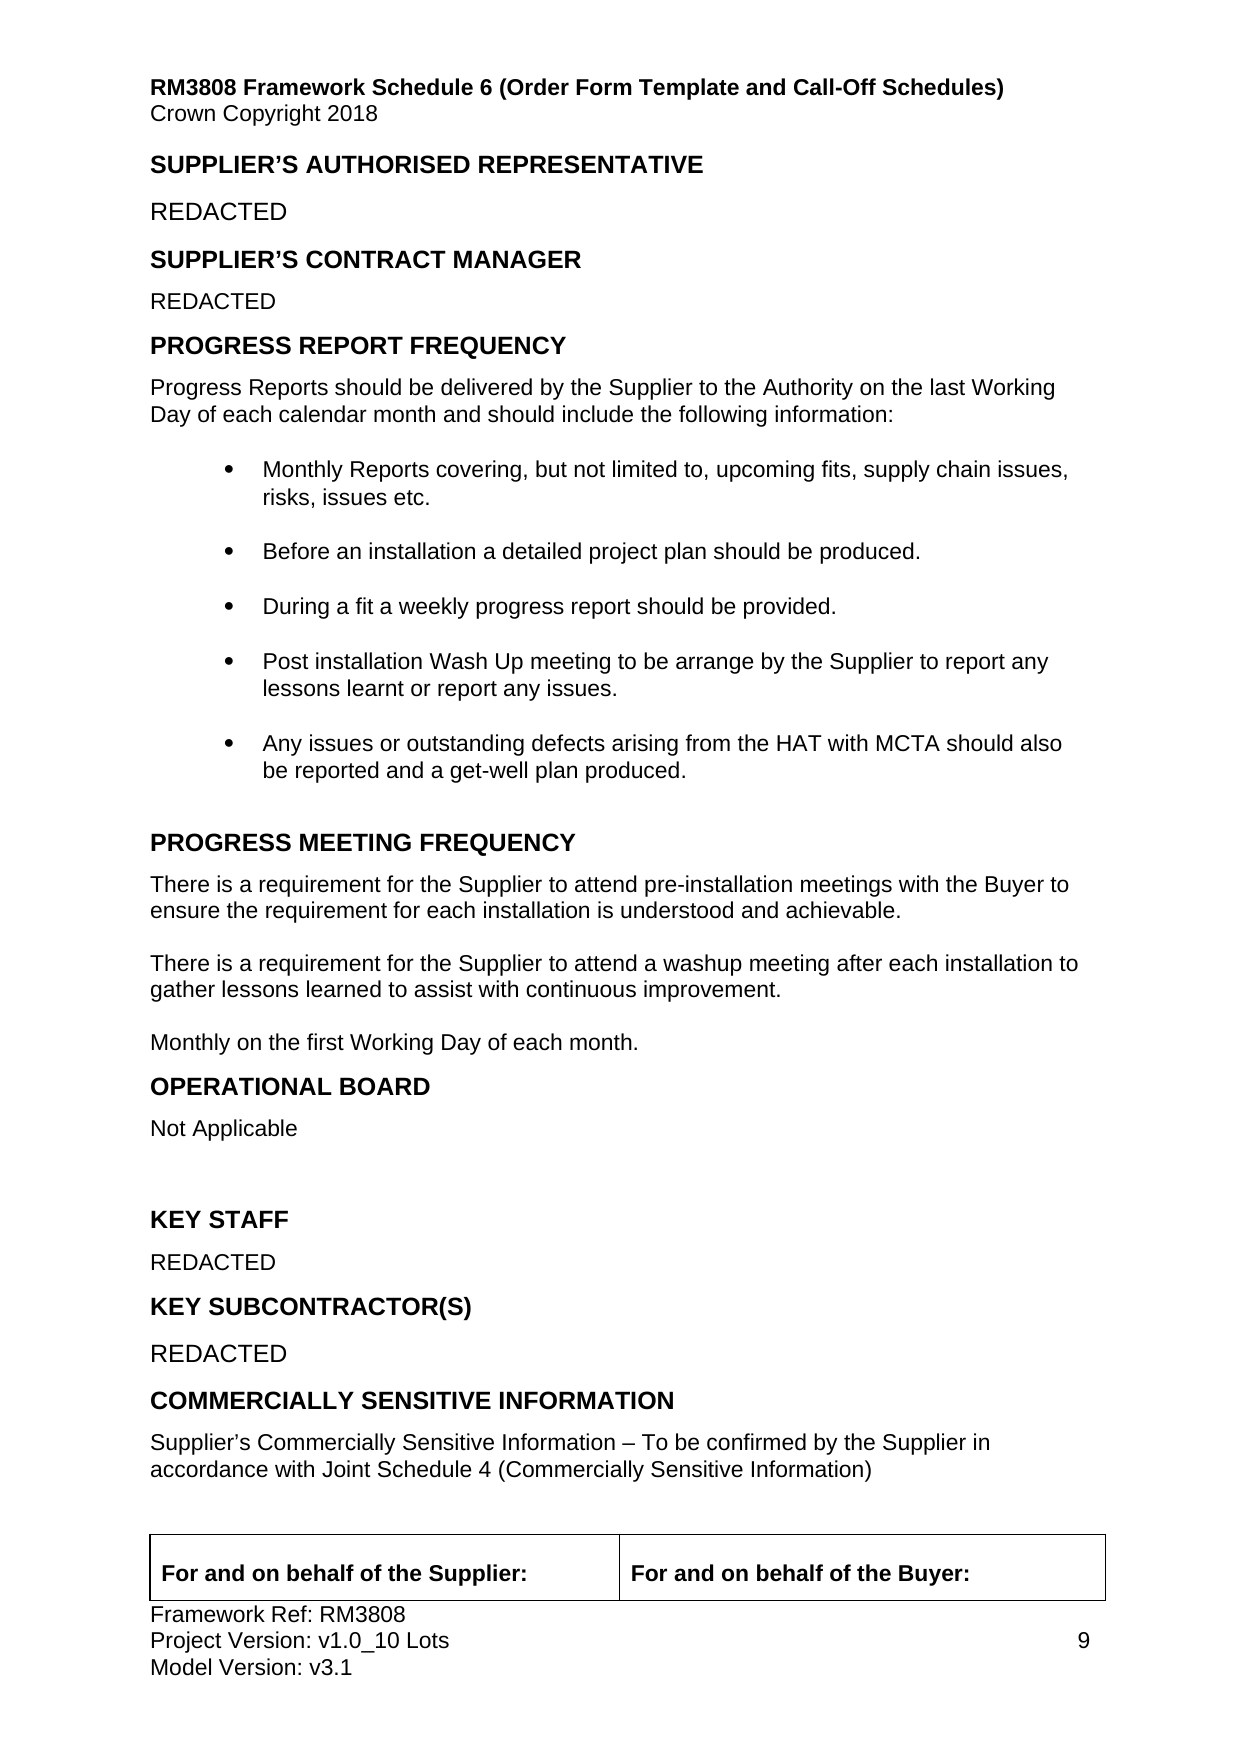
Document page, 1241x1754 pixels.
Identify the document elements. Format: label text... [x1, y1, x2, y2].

list Before an installation a detailed project plan should be produced. [225, 538, 1090, 564]
subtitle PROGRESS MEETING FREQUENCY [150, 828, 1090, 857]
list Monthly Reports covering, but not limited to, upcoming fits, supply chain issues, risks, issues etc. [225, 456, 1090, 510]
list Any issues or outstanding defects arising from the HAT with MCTA should also be reported and a get-well plan produced. [225, 730, 1090, 784]
text Supplier’s Commercially Sensitive Information – To be confirmed by the Supplier in accordance with Joint Schedule 4 (Commercially Sensitive Information) [150, 1429, 1090, 1482]
text Not Applicable [150, 1115, 1090, 1142]
subtitle KEY STAFF [150, 1206, 1090, 1234]
subtitle OPERATIONAL BOARD [150, 1072, 1090, 1101]
table_header For and on behalf of the Supplier: [151, 1535, 619, 1599]
list Post installation Wash Up meeting to be arrange by the Supplier to report any lessons learnt or report any issues. [225, 648, 1090, 702]
text Progress Reports should be delivered by the Supplier to the Authority on the last Working Day of each calendar month and should include the following information: [150, 374, 1090, 428]
subtitle SUPPLIER’S AUTHORISED REPRESENTATIVE [150, 150, 1090, 179]
subtitle REDACTED [150, 1339, 1090, 1368]
text There is a requirement for the Supplier to attend pre-installation meetings with the Buyer to ensure the requirement for each installation is understood and achievable. [150, 871, 1090, 924]
list During a fit a weekly progress report should be provided. [225, 593, 1090, 619]
subtitle SUPPLIER’S CONTRACT MANAGER [150, 244, 1090, 273]
text Monthly on the first Working Day of each month. [150, 1029, 1090, 1055]
subtitle KEY SUBCONTRACTOR(S) [150, 1292, 1090, 1320]
table_header For and on behalf of the Buyer: [620, 1535, 1105, 1599]
text REDACTED [150, 288, 1090, 314]
subtitle COMMERCIALLY SENSITIVE INFORMATION [150, 1386, 1090, 1415]
text There is a requirement for the Supplier to attend a washup meeting after each installation to gather lessons learned to assist with continuous improvement. [150, 950, 1090, 1003]
subtitle PROGRESS REPORT FREQUENCY [150, 331, 1090, 359]
subtitle REDACTED [150, 197, 1090, 226]
text REDACTED [150, 1249, 1090, 1275]
